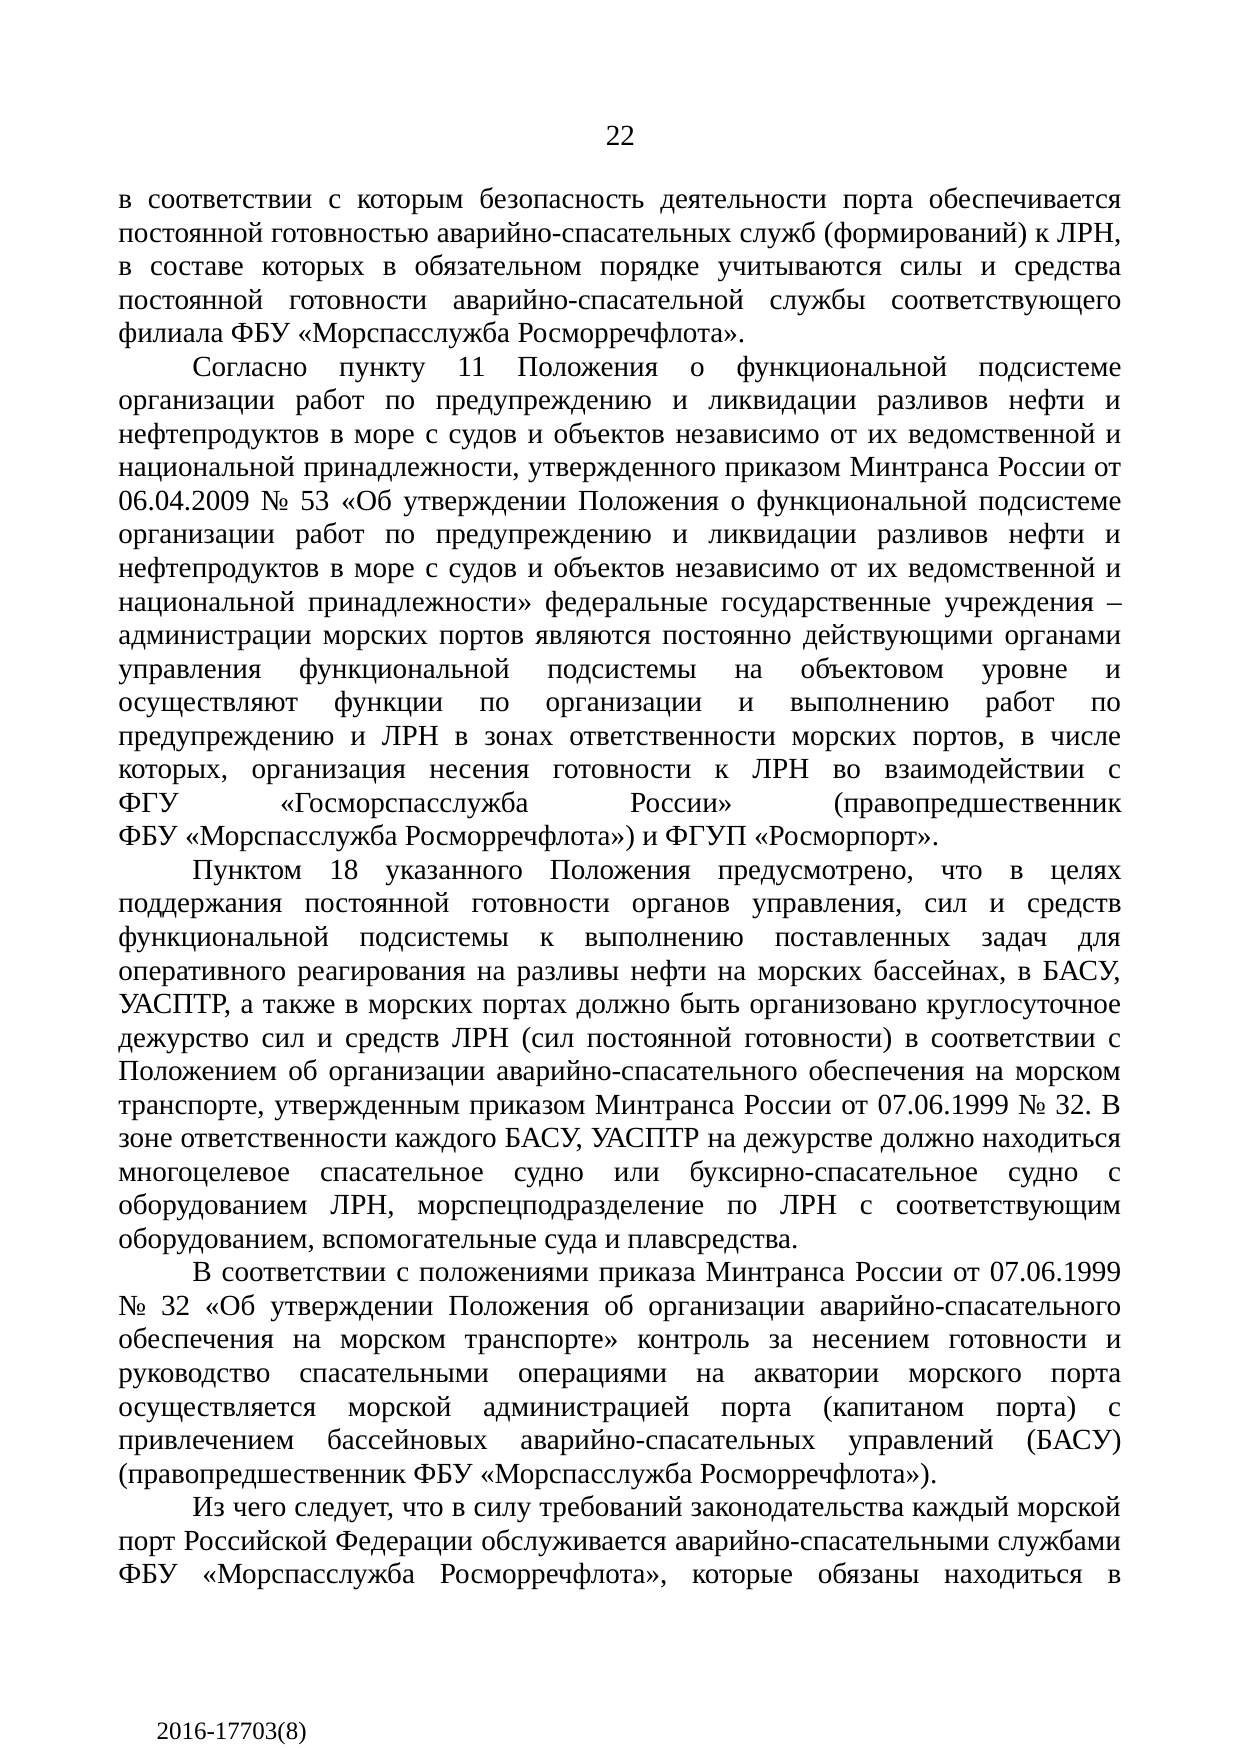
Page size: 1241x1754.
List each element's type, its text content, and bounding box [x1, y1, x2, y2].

text Согласно пункту 11 Положения о функциональной подсистеме организации работ по предупреждению и ликвидации разливов нефти и нефтепродуктов в море с судов и объектов независимо от их ведомственной и национальной принадлежности, утвержденного приказом Минтранса России от 06.04.2009 № 53 «Об утверждении Положения о функциональной подсистеме организации работ по предупреждению и ликвидации разливов нефти и нефтепродуктов в море с судов и объектов независимо от их ведомственной и национальной принадлежности» федеральные государственные учреждения – администрации морских портов являются постоянно действующими органами управления функциональной подсистемы на объектовом уровне и осуществляют функции по организации и выполнению работ по предупреждению и ЛРН в зонах ответственности морских портов, в числе которых, организация несения готовности к ЛРН во взаимодействии с ФГУ «Госморспасслужба России» (правопредшественник ФБУ «Морспасслужба Росморречфлота») и ФГУП «Росморпорт». [118, 349, 1122, 852]
text в соответствии с которым безопасность деятельности порта обеспечивается постоянной готовностью аварийно-спасательных служб (формирований) к ЛРН, в составе которых в обязательном порядке учитываются силы и средства постоянной готовности аварийно-спасательной службы соответствующего филиала ФБУ «Морспасслужба Росморречфлота». [118, 181, 1122, 349]
text Пунктом 18 указанного Положения предусмотрено, что в целях поддержания постоянной готовности органов управления, сил и средств функциональной подсистемы к выполнению поставленных задач для оперативного реагирования на разливы нефти на морских бассейнах, в БАСУ, УАСПТР, а также в морских портах должно быть организовано круглосуточное дежурство сил и средств ЛРН (сил постоянной готовности) в соответствии с Положением об организации аварийно-спасательного обеспечения на морском транспорте, утвержденным приказом Минтранса России от 07.06.1999 № 32. В зоне ответственности каждого БАСУ, УАСПТР на дежурстве должно находиться многоцелевое спасательное судно или буксирно-спасательное судно с оборудованием ЛРН, морспецподразделение по ЛРН с соответствующим оборудованием, вспомогательные суда и плавсредства. [118, 852, 1122, 1254]
text Из чего следует, что в силу требований законодательства каждый морской порт Российской Федерации обслуживается аварийно-спасательными службами ФБУ «Морспасслужба Росморречфлота», которые обязаны находиться в [118, 1489, 1122, 1590]
text В соответствии с положениями приказа Минтранса России от 07.06.1999 № 32 «Об утверждении Положения об организации аварийно-спасательного обеспечения на морском транспорте» контроль за несением готовности и руководство спасательными операциями на акватории морского порта осуществляется морской администрацией порта (капитаном порта) с привлечением бассейновых аварийно-спасательных управлений (БАСУ) (правопредшественник ФБУ «Морспасслужба Росморречфлота»). [118, 1254, 1122, 1489]
